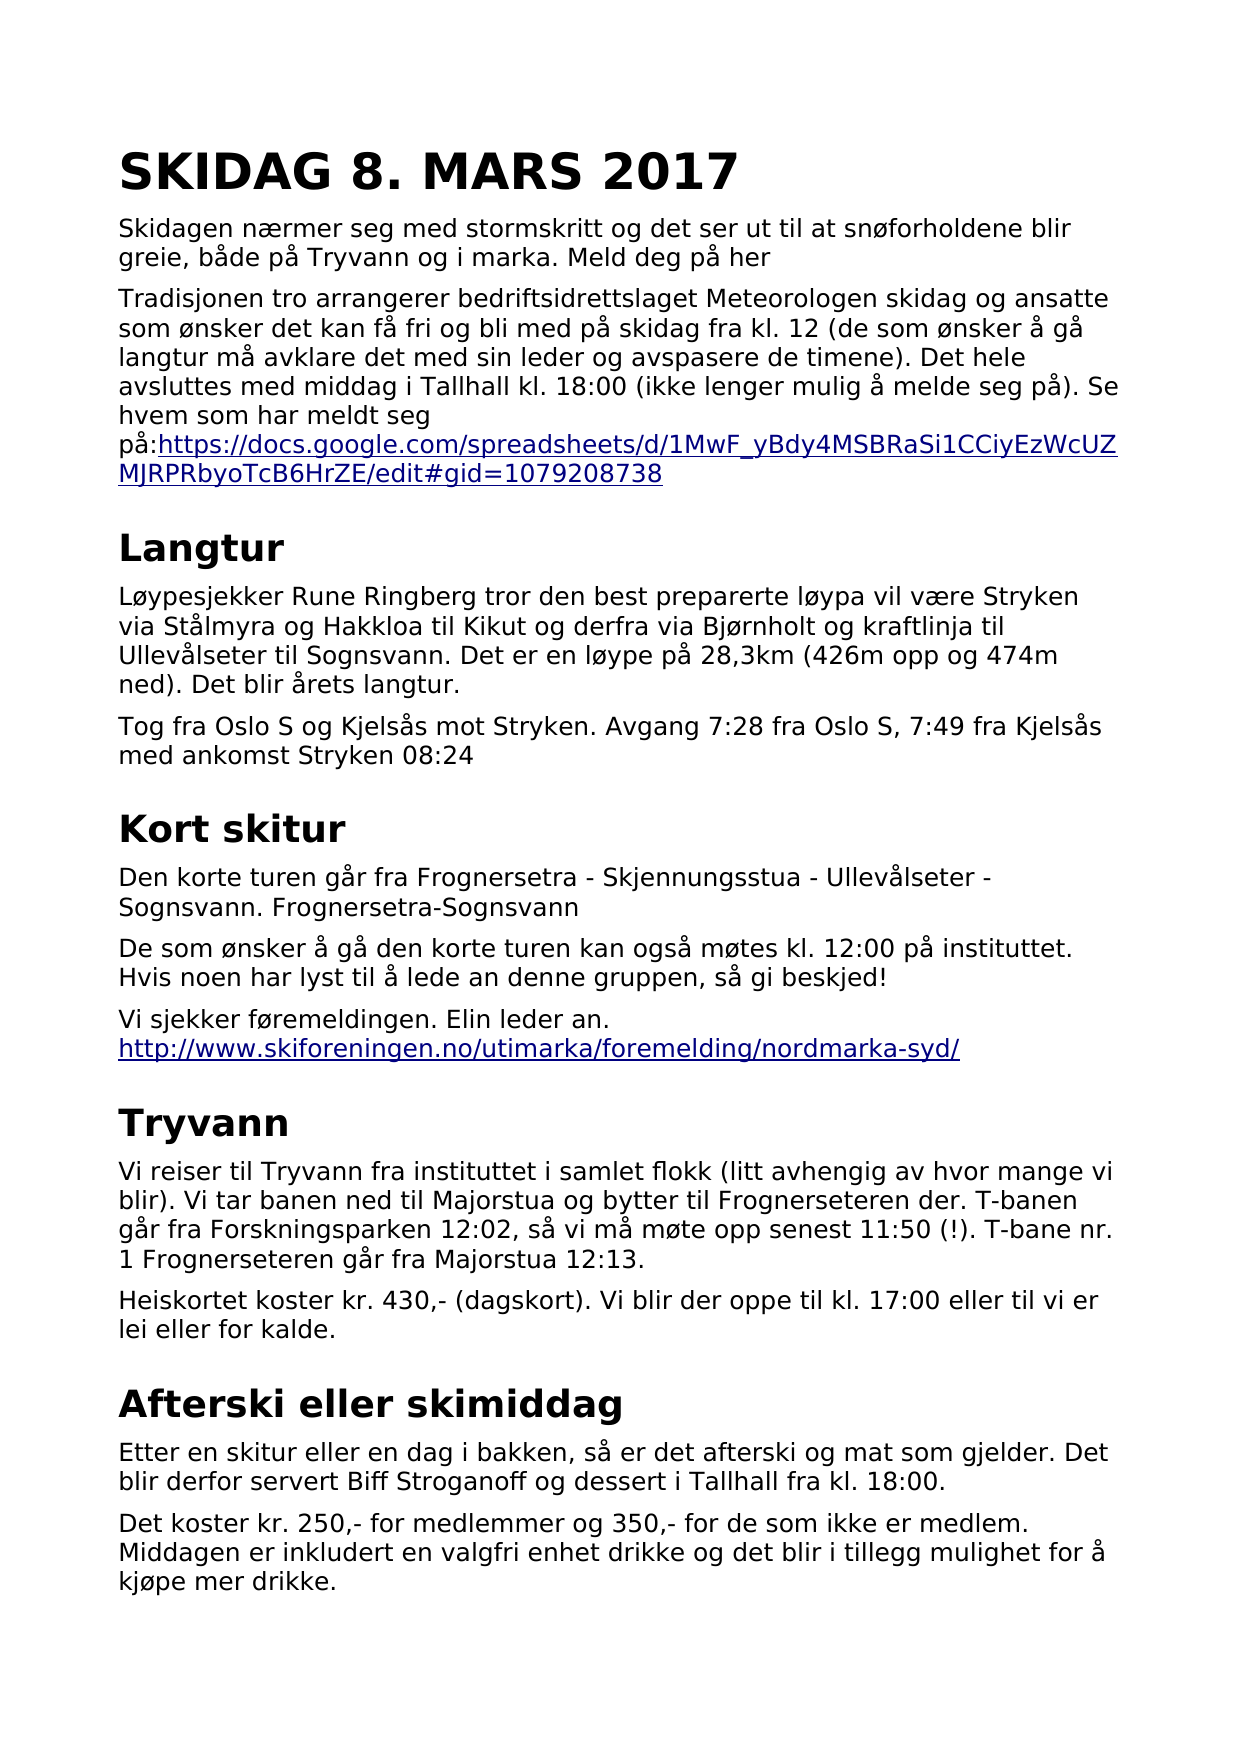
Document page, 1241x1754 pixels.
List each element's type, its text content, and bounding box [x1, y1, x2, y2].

text Tradisjonen tro arrangerer bedriftsidrettslaget Meteorologen skidag og ansatte som ønsker det kan få fri og bli med på skidag fra kl. 12 (de som ønsker å gå langtur må avklare det med sin leder og avspasere de timene). Det hele avsluttes med middag i Tallhall kl. 18:00 (ikke lenger mulig å melde seg på). Se hvem som har meldt seg på:https://docs.google.com/spreadsheets/d/1MwF_yBdy4MSBRaSi1CCiyEzWcUZMJRPRbyoTcB6HrZE/edit#gid=1079208738 [118, 285, 1122, 489]
text Løypesjekker Rune Ringberg tror den best preparerte løypa vil være Stryken via Stålmyra og Hakkloa til Kikut og derfra via Bjørnholt og kraftlinja til Ullevålseter til Sognsvann. Det er en løype på 28,3km (426m opp og 474m ned). Det blir årets langtur. [118, 582, 1122, 699]
text Vi reiser til Tryvann fra instituttet i samlet flokk (litt avhengig av hvor mange vi blir). Vi tar banen ned til Majorstua og bytter til Frognerseteren der. T-banen går fra Forskningsparken 12:02, så vi må møte opp senest 11:50 (!). T-bane nr. 1 Frognerseteren går fra Majorstua 12:13. [118, 1157, 1122, 1274]
subtitle SKIDAG 8. MARS 2017 [118, 143, 1122, 201]
text Etter en skitur eller en dag i bakken, så er det afterski og mat som gjelder. Det blir derfor servert Biff Stroganoff og dessert i Tallhall fra kl. 18:00. [118, 1438, 1122, 1497]
text Det koster kr. 250,- for medlemmer og 350,- for de som ikke er medlem. Middagen er inkludert en valgfri enhet drikke og det blir i tillegg mulighet for å kjøpe mer drikke. [118, 1509, 1122, 1597]
text Heiskortet koster kr. 430,- (dagskort). Vi blir der oppe til kl. 17:00 eller til vi er lei eller for kalde. [118, 1286, 1122, 1345]
subtitle Kort skitur [118, 807, 1122, 851]
subtitle Tryvann [118, 1101, 1122, 1145]
text Skidagen nærmer seg med stormskritt og det ser ut til at snøforholdene blir greie, både på Tryvann og i marka. Meld deg på her [118, 214, 1122, 272]
text Den korte turen går fra Frognersetra - Skjennungsstua - Ullevålseter - Sognsvann. Frognersetra-Sognsvann [118, 864, 1122, 922]
subtitle Langtur [118, 526, 1122, 570]
subtitle Afterski eller skimiddag [118, 1382, 1122, 1426]
text Tog fra Oslo S og Kjelsås mot Stryken. Avgang 7:28 fra Oslo S, 7:49 fra Kjelsås med ankomst Stryken 08:24 [118, 712, 1122, 770]
text De som ønsker å gå den korte turen kan også møtes kl. 12:00 på instituttet. Hvis noen har lyst til å lede an denne gruppen, så gi beskjed! [118, 934, 1122, 993]
text Vi sjekker føremeldingen. Elin leder an. http://www.skiforeningen.no/utimarka/foremelding/nordmarka-syd/ [118, 1005, 1122, 1064]
